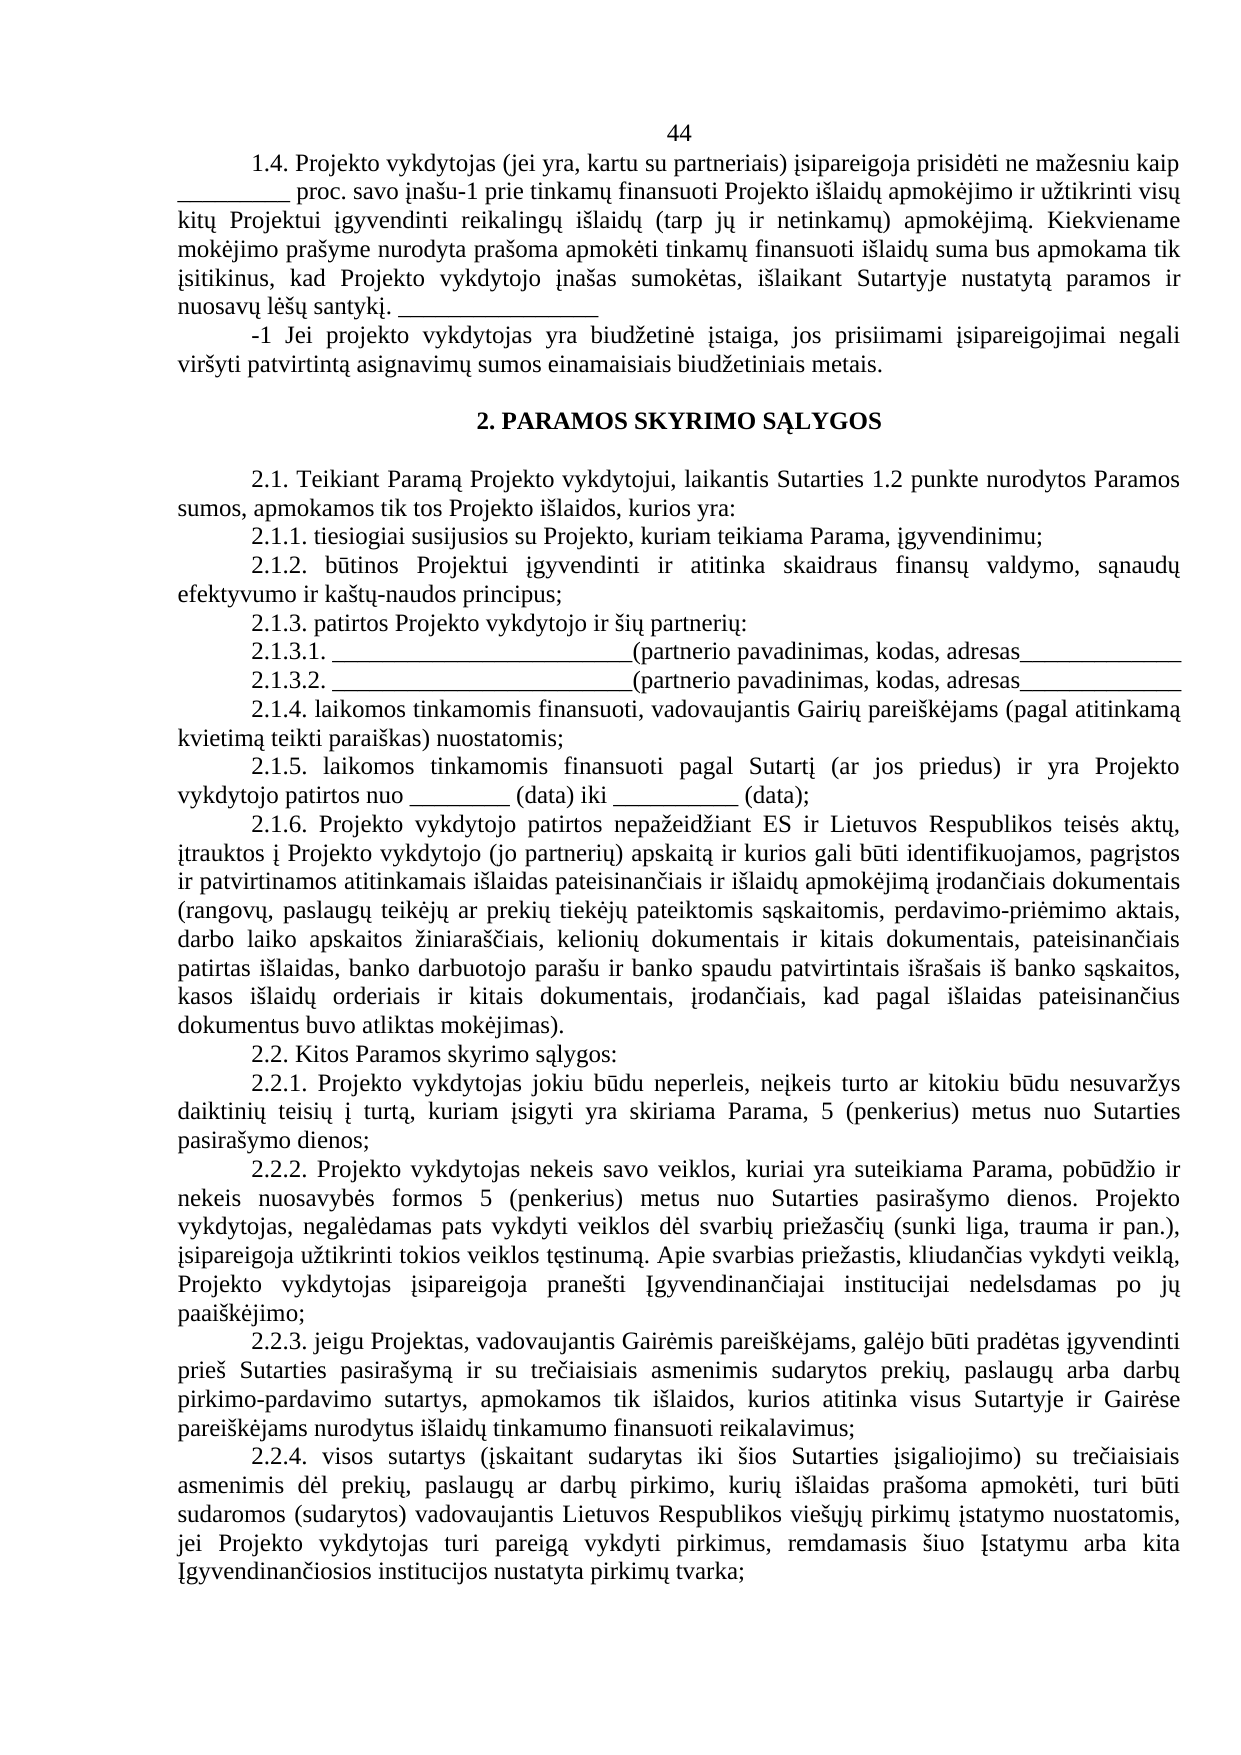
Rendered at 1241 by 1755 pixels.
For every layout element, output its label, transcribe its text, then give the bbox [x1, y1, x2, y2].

text 2.1.3.2. (partnerio pavadinimas, kodas, adresas [177, 665, 1181, 694]
text 2. PARAMOS SKYRIMO SĄLYGOS [177, 406, 1181, 435]
text 2.1. Teikiant Paramą Projekto vykdytojui, laikantis Sutarties 1.2 punkte nurodytos Paramos sumos, apmokamos tik tos Projekto išlaidos, kurios yra: [177, 464, 1181, 521]
text 2.1.1. tiesiogiai susijusios su Projekto, kuriam teikiama Parama, įgyvendinimu; [177, 521, 1181, 550]
text 2.2.3. jeigu Projektas, vadovaujantis Gairėmis pareiškėjams, galėjo būti pradėtas įgyvendinti prieš Sutarties pasirašymą ir su trečiaisiais asmenimis sudarytos prekių, paslaugų arba darbų pirkimo-pardavimo sutartys, apmokamos tik išlaidos, kurios atitinka visus Sutartyje ir Gairėse pareiškėjams nurodytus išlaidų tinkamumo finansuoti reikalavimus; [177, 1326, 1181, 1441]
text 2.1.6. Projekto vykdytojo patirtos nepažeidžiant ES ir Lietuvos Respublikos teisės aktų, įtrauktos į Projekto vykdytojo (jo partnerių) apskaitą ir kurios gali būti identifikuojamos, pagrįstos ir patvirtinamos atitinkamais išlaidas pateisinančiais ir išlaidų apmokėjimą įrodančiais dokumentais (rangovų, paslaugų teikėjų ar prekių tiekėjų pateiktomis sąskaitomis, perdavimo-priėmimo aktais, darbo laiko apskaitos žiniaraščiais, kelionių dokumentais ir kitais dokumentais, pateisinančiais patirtas išlaidas, banko darbuotojo parašu ir banko spaudu patvirtintais išrašais iš banko sąskaitos, kasos išlaidų orderiais ir kitais dokumentais, įrodančiais, kad pagal išlaidas pateisinančius dokumentus buvo atliktas mokėjimas). [177, 809, 1181, 1039]
text 2.2.4. visos sutartys (įskaitant sudarytas iki šios Sutarties įsigaliojimo) su trečiaisiais asmenimis dėl prekių, paslaugų ar darbų pirkimo, kurių išlaidas prašoma apmokėti, turi būti sudaromos (sudarytos) vadovaujantis Lietuvos Respublikos viešųjų pirkimų įstatymo nuostatomis, jei Projekto vykdytojas turi pareigą vykdyti pirkimus, remdamasis šiuo Įstatymu arba kita Įgyvendinančiosios institucijos nustatyta pirkimų tvarka; [177, 1441, 1181, 1585]
text 2.1.4. laikomos tinkamomis finansuoti, vadovaujantis Gairių pareiškėjams (pagal atitinkamą kvietimą teikti paraiškas) nuostatomis; [177, 694, 1181, 751]
text 2.1.2. būtinos Projektui įgyvendinti ir atitinka skaidraus finansų valdymo, sąnaudų efektyvumo ir kaštų-naudos principus; [177, 550, 1181, 608]
text -1 Jei projekto vykdytojas yra biudžetinė įstaiga, jos prisiimami įsipareigojimai negali viršyti patvirtintą asignavimų sumos einamaisiais biudžetiniais metais. [177, 320, 1181, 378]
text 2.2.2. Projekto vykdytojas nekeis savo veiklos, kuriai yra suteikiama Parama, pobūdžio ir nekeis nuosavybės formos 5 (penkerius) metus nuo Sutarties pasirašymo dienos. Projekto vykdytojas, negalėdamas pats vykdyti veiklos dėl svarbių priežasčių (sunki liga, trauma ir pan.), įsipareigoja užtikrinti tokios veiklos tęstinumą. Apie svarbias priežastis, kliudančias vykdyti veiklą, Projekto vykdytojas įsipareigoja pranešti Įgyvendinančiajai institucijai nedelsdamas po jų paaiškėjimo; [177, 1154, 1181, 1326]
text 2.2. Kitos Paramos skyrimo sąlygos: [177, 1039, 1181, 1068]
text 2.2.1. Projekto vykdytojas jokiu būdu neperleis, neįkeis turto ar kitokiu būdu nesuvaržys daiktinių teisių į turtą, kuriam įsigyti yra skiriama Parama, 5 (penkerius) metus nuo Sutarties pasirašymo dienos; [177, 1068, 1181, 1154]
text 1.4. Projekto vykdytojas (jei yra, kartu su partneriais) įsipareigoja prisidėti ne mažesniu kaip _________ proc. savo įnašu-1 prie tinkamų finansuoti Projekto išlaidų apmokėjimo ir užtikrinti visų kitų Projektui įgyvendinti reikalingų išlaidų (tarp jų ir netinkamų) apmokėjimą. Kiekviename mokėjimo prašyme nurodyta prašoma apmokėti tinkamų finansuoti išlaidų suma bus apmokama tik įsitikinus, kad Projekto vykdytojo įnašas sumokėtas, išlaikant Sutartyje nustatytą paramos ir nuosavų lėšų santykį. ________________ [177, 148, 1181, 320]
text 2.1.3. patirtos Projekto vykdytojo ir šių partnerių: [177, 608, 1181, 636]
text 2.1.5. laikomos tinkamomis finansuoti pagal Sutartį (ar jos priedus) ir yra Projekto vykdytojo patirtos nuo ________ (data) iki __________ (data); [177, 751, 1181, 809]
text 2.1.3.1. (partnerio pavadinimas, kodas, adresas [177, 636, 1181, 665]
